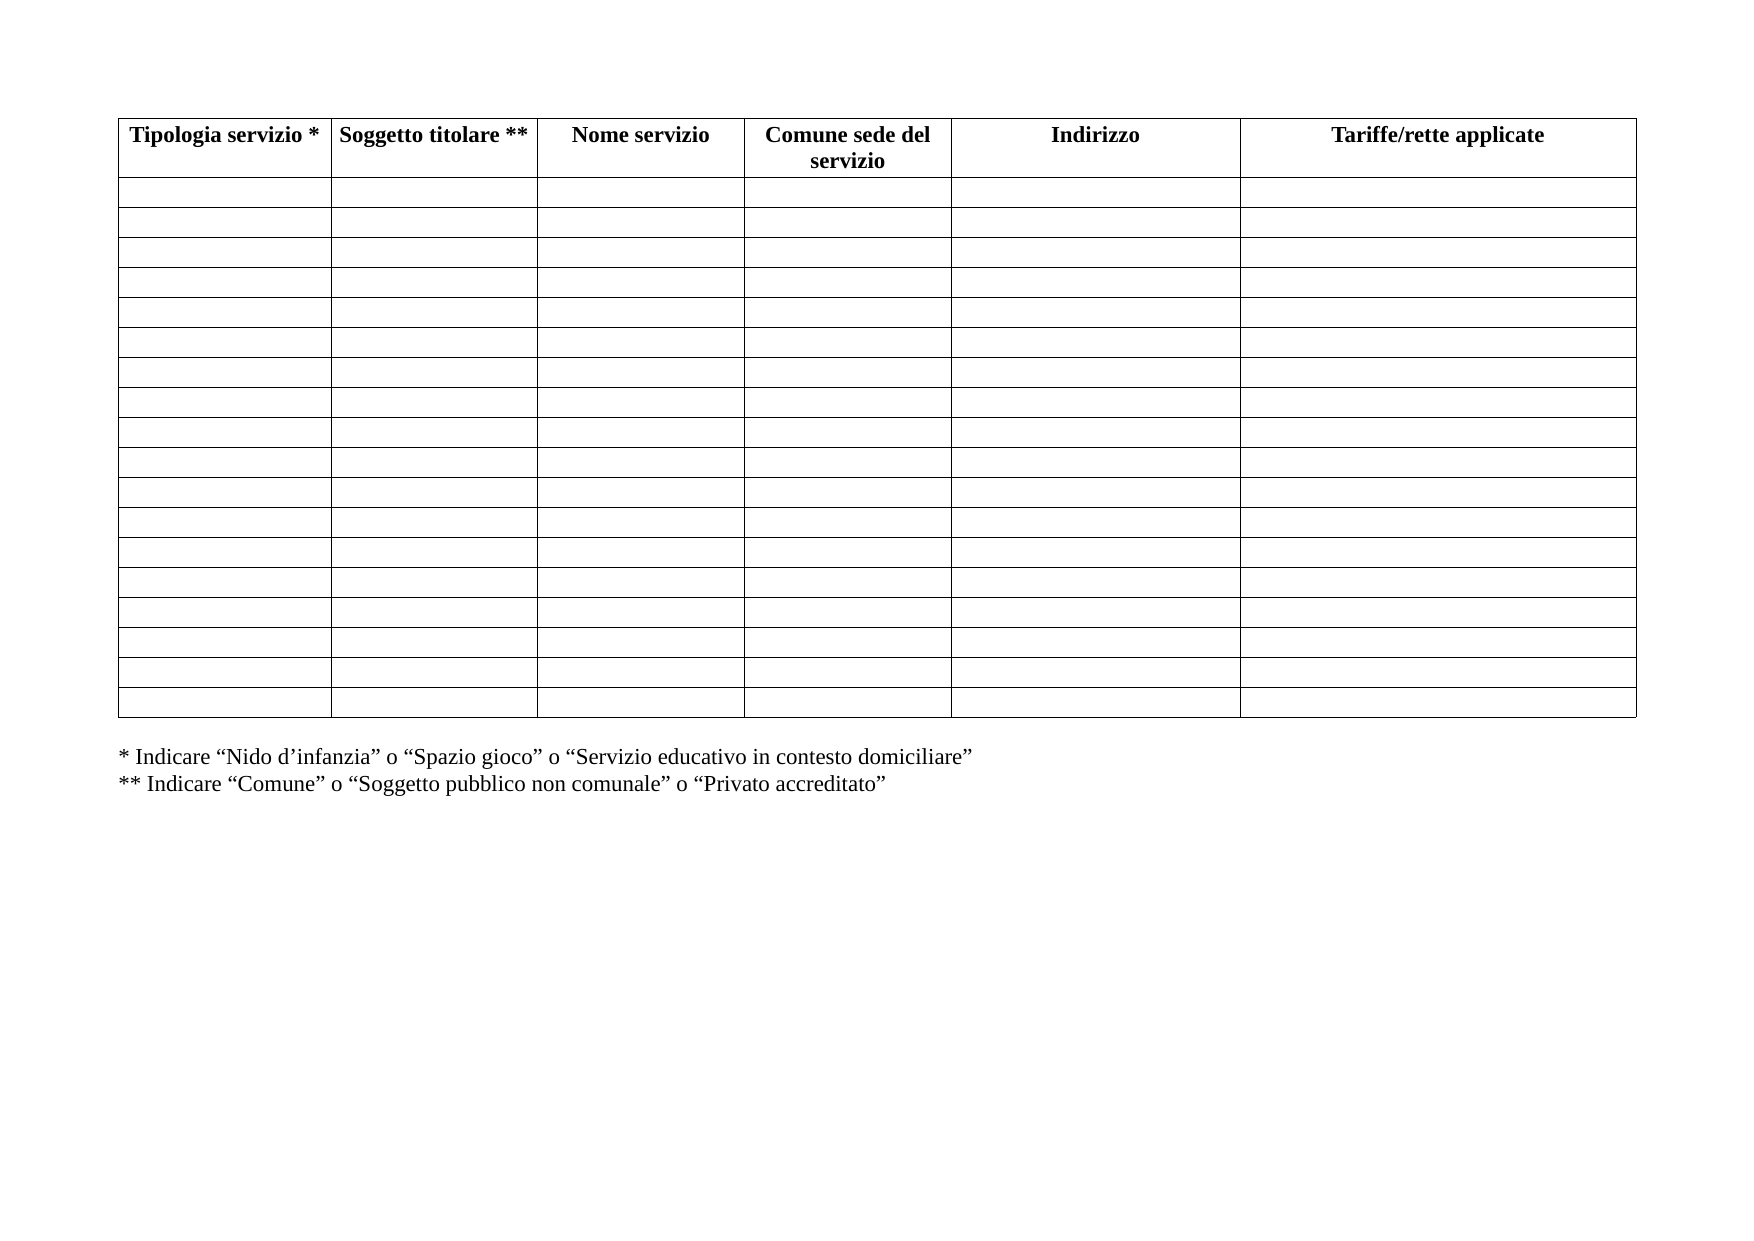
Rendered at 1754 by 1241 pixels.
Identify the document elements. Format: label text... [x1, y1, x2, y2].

table_cell [119, 298, 331, 327]
table_cell [952, 628, 1240, 657]
table_cell [952, 208, 1240, 237]
table_cell [952, 358, 1240, 387]
table_cell [1241, 238, 1636, 267]
table_cell [332, 538, 537, 567]
table_cell [119, 568, 331, 597]
table_cell [1241, 658, 1636, 687]
table_cell [538, 508, 744, 537]
table_cell [745, 568, 951, 597]
table_cell [745, 238, 951, 267]
table_cell [119, 448, 331, 477]
table_cell [119, 538, 331, 567]
table_cell [1241, 268, 1636, 297]
table_cell [332, 178, 537, 207]
table_cell [538, 238, 744, 267]
table_cell [745, 598, 951, 627]
table_cell [538, 358, 744, 387]
table_cell [119, 628, 331, 657]
table_cell [1241, 178, 1636, 207]
table_cell [119, 178, 331, 207]
table_cell [332, 358, 537, 387]
table_cell [538, 388, 744, 417]
table_cell [538, 208, 744, 237]
table_cell [332, 478, 537, 507]
table_cell [745, 268, 951, 297]
table_cell [538, 268, 744, 297]
table_cell [1241, 328, 1636, 357]
table_cell [952, 388, 1240, 417]
table_cell [1241, 568, 1636, 597]
table_cell [745, 358, 951, 387]
table_cell [332, 628, 537, 657]
table_cell [745, 388, 951, 417]
table_cell [538, 298, 744, 327]
table_cell [745, 658, 951, 687]
table_cell [745, 178, 951, 207]
table_cell [332, 328, 537, 357]
table_cell [538, 658, 744, 687]
table_cell [332, 658, 537, 687]
table_cell [538, 628, 744, 657]
table_cell [332, 448, 537, 477]
table_cell [119, 508, 331, 537]
table_cell [952, 178, 1240, 207]
table_header Nome servizio [538, 119, 744, 177]
table_cell [332, 298, 537, 327]
table_cell [1241, 508, 1636, 537]
table_cell [952, 478, 1240, 507]
table_cell [538, 598, 744, 627]
table_cell [119, 388, 331, 417]
table_cell [952, 598, 1240, 627]
table_cell [119, 238, 331, 267]
table_cell [332, 568, 537, 597]
table_cell [332, 508, 537, 537]
table_header Soggetto titolare ** [332, 119, 537, 177]
table_cell [1241, 358, 1636, 387]
table_cell [745, 628, 951, 657]
table_cell [538, 178, 744, 207]
table_cell [538, 538, 744, 567]
table_cell [1241, 478, 1636, 507]
table_cell [1241, 688, 1636, 717]
table_cell [538, 418, 744, 447]
text ** Indicare “Comune” o “Soggetto pubblico non comunale” o “Privato accreditato” [118, 769, 1636, 796]
table_cell [119, 328, 331, 357]
table_cell [332, 268, 537, 297]
table_cell [332, 598, 537, 627]
table_cell [952, 688, 1240, 717]
table_cell [1241, 208, 1636, 237]
table_header Tipologia servizio * [119, 119, 331, 177]
table_cell [332, 418, 537, 447]
table_cell [745, 478, 951, 507]
table_cell [952, 568, 1240, 597]
table_cell [1241, 298, 1636, 327]
table_cell [119, 598, 331, 627]
table_cell [1241, 628, 1636, 657]
table_cell [952, 658, 1240, 687]
table_cell [119, 658, 331, 687]
table_cell [538, 478, 744, 507]
table_cell [745, 208, 951, 237]
table_cell [952, 298, 1240, 327]
table_cell [745, 538, 951, 567]
table_cell [745, 508, 951, 537]
table_cell [745, 448, 951, 477]
table_cell [952, 448, 1240, 477]
table_cell [538, 688, 744, 717]
table_header Comune sede del servizio [745, 119, 951, 177]
table_cell [745, 688, 951, 717]
table_cell [538, 568, 744, 597]
table_cell [119, 418, 331, 447]
table_cell [119, 208, 331, 237]
table_cell [119, 268, 331, 297]
table_cell [1241, 448, 1636, 477]
table_cell [952, 328, 1240, 357]
table_cell [538, 328, 744, 357]
table_header Indirizzo [952, 119, 1240, 177]
table_cell [332, 388, 537, 417]
table_cell [332, 208, 537, 237]
table_cell [952, 418, 1240, 447]
table_cell [952, 238, 1240, 267]
table_cell [745, 328, 951, 357]
table_cell [332, 238, 537, 267]
table_cell [119, 478, 331, 507]
table_cell [1241, 598, 1636, 627]
text * Indicare “Nido d’infanzia” o “Spazio gioco” o “Servizio educativo in contesto domiciliare” [118, 743, 1636, 769]
table_cell [952, 538, 1240, 567]
table_cell [538, 448, 744, 477]
table_cell [952, 508, 1240, 537]
table_cell [745, 298, 951, 327]
table_cell [119, 688, 331, 717]
table_cell [119, 358, 331, 387]
table_cell [1241, 538, 1636, 567]
table_cell [952, 268, 1240, 297]
table_cell [745, 418, 951, 447]
table_cell [1241, 388, 1636, 417]
table_cell [1241, 418, 1636, 447]
table_header Tariffe/rette applicate [1241, 119, 1636, 177]
table_cell [332, 688, 537, 717]
